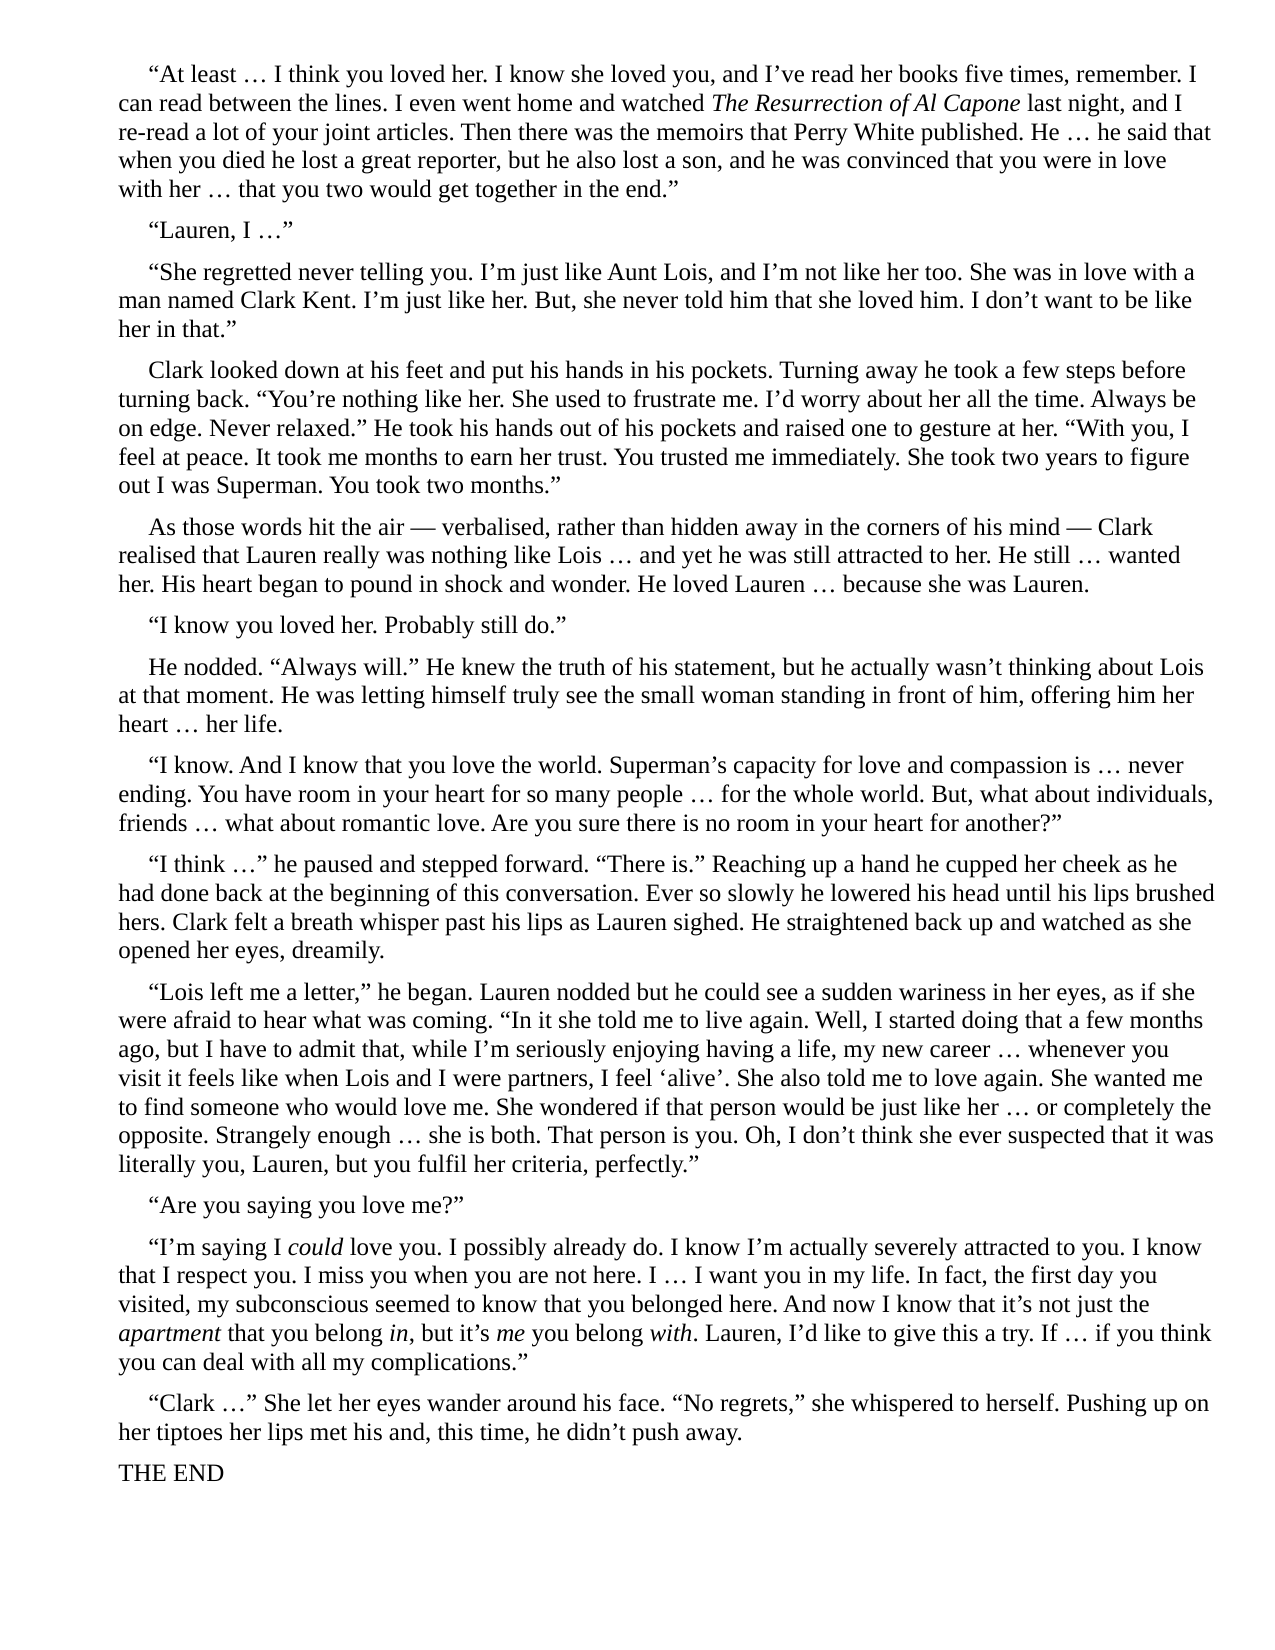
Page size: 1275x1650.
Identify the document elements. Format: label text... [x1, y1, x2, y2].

text “I’m saying I could love you. I possibly already do. I know I’m actually severely attracted to you. I know that I respect you. I miss you when you are not here. I … I want you in my life. In fact, the first day you visited, my subconscious seemed to know that you belonged here. And now I know that it’s not just the apartment that you belong in, but it’s me you belong with. Lauren, I’d like to give this a try. If … if you think you can deal with all my complications.” [118, 1232, 1216, 1375]
text “I know you loved her. Probably still do.” [118, 610, 1216, 639]
text As those words hit the air — verbalised, rather than hidden away in the corners of his mind — Clark realised that Lauren really was nothing like Lois … and yet he was still attracted to her. He still … wanted her. His heart began to pound in shock and wonder. He loved Lauren … because she was Lauren. [118, 512, 1216, 598]
text “Clark …” She let her eyes wander around his face. “No regrets,” she whispered to herself. Pushing up on her tiptoes her lips met his and, this time, he didn’t push away. [118, 1388, 1216, 1445]
text He nodded. “Always will.” He knew the truth of his statement, but he actually wasn’t thinking about Lois at that moment. He was letting himself truly see the small woman standing in front of him, offering him her heart … her life. [118, 652, 1216, 738]
text “At least … I think you loved her. I know she loved you, and I’ve read her books five times, remember. I can read between the lines. I even went home and watched The Resurrection of Al Capone last night, and I re-read a lot of your joint articles. Then there was the memoirs that Perry White published. He … he said that when you died he lost a great reporter, but he also lost a son, and he was convinced that you were in love with her … that you two would get together in the end.” [118, 59, 1216, 203]
text “Lauren, I …” [118, 215, 1216, 244]
text “I think …” he paused and stepped forward. “There is.” Reaching up a hand he cupped her cheek as he had done back at the beginning of this conversation. Ever so slowly he lowered his head until his lips brushed hers. Clark felt a breath whisper past his lips as Lauren sighed. He straightened back up and watched as she opened her eyes, dreamily. [118, 849, 1216, 964]
text “She regretted never telling you. I’m just like Aunt Lois, and I’m not like her too. She was in love with a man named Clark Kent. I’m just like her. But, she never told him that she loved him. I don’t want to be like her in that.” [118, 257, 1216, 343]
text “Lois left me a letter,” he began. Lauren nodded but he could see a sudden wariness in her eyes, as if she were afraid to hear what was coming. “In it she told me to live again. Well, I started doing that a few months ago, but I have to admit that, while I’m seriously enjoying having a life, my new career … whenever you visit it feels like when Lois and I were partners, I feel ‘alive’. She also told me to love again. She wanted me to find someone who would love me. She wondered if that person would be just like her … or completely the opposite. Strangely enough … she is both. That person is you. Oh, I don’t think she ever suspected that it was literally you, Lauren, but you fulfil her criteria, perfectly.” [118, 977, 1216, 1178]
text “Are you saying you love me?” [118, 1190, 1216, 1219]
text “I know. And I know that you love the world. Superman’s capacity for love and compassion is … never ending. You have room in your heart for so many people … for the whole world. But, what about individuals, friends … what about romantic love. Are you sure there is no room in your heart for another?” [118, 750, 1216, 837]
text Clark looked down at his feet and put his hands in his pockets. Turning away he took a few steps before turning back. “You’re nothing like her. She used to frustrate me. I’d worry about her all the time. Always be on edge. Never relaxed.” He took his hands out of his pockets and raised one to gesture at her. “With you, I feel at peace. It took me months to earn her trust. You trusted me immediately. She took two years to figure out I was Superman. You took two months.” [118, 355, 1216, 499]
text THE END [118, 1458, 1216, 1487]
